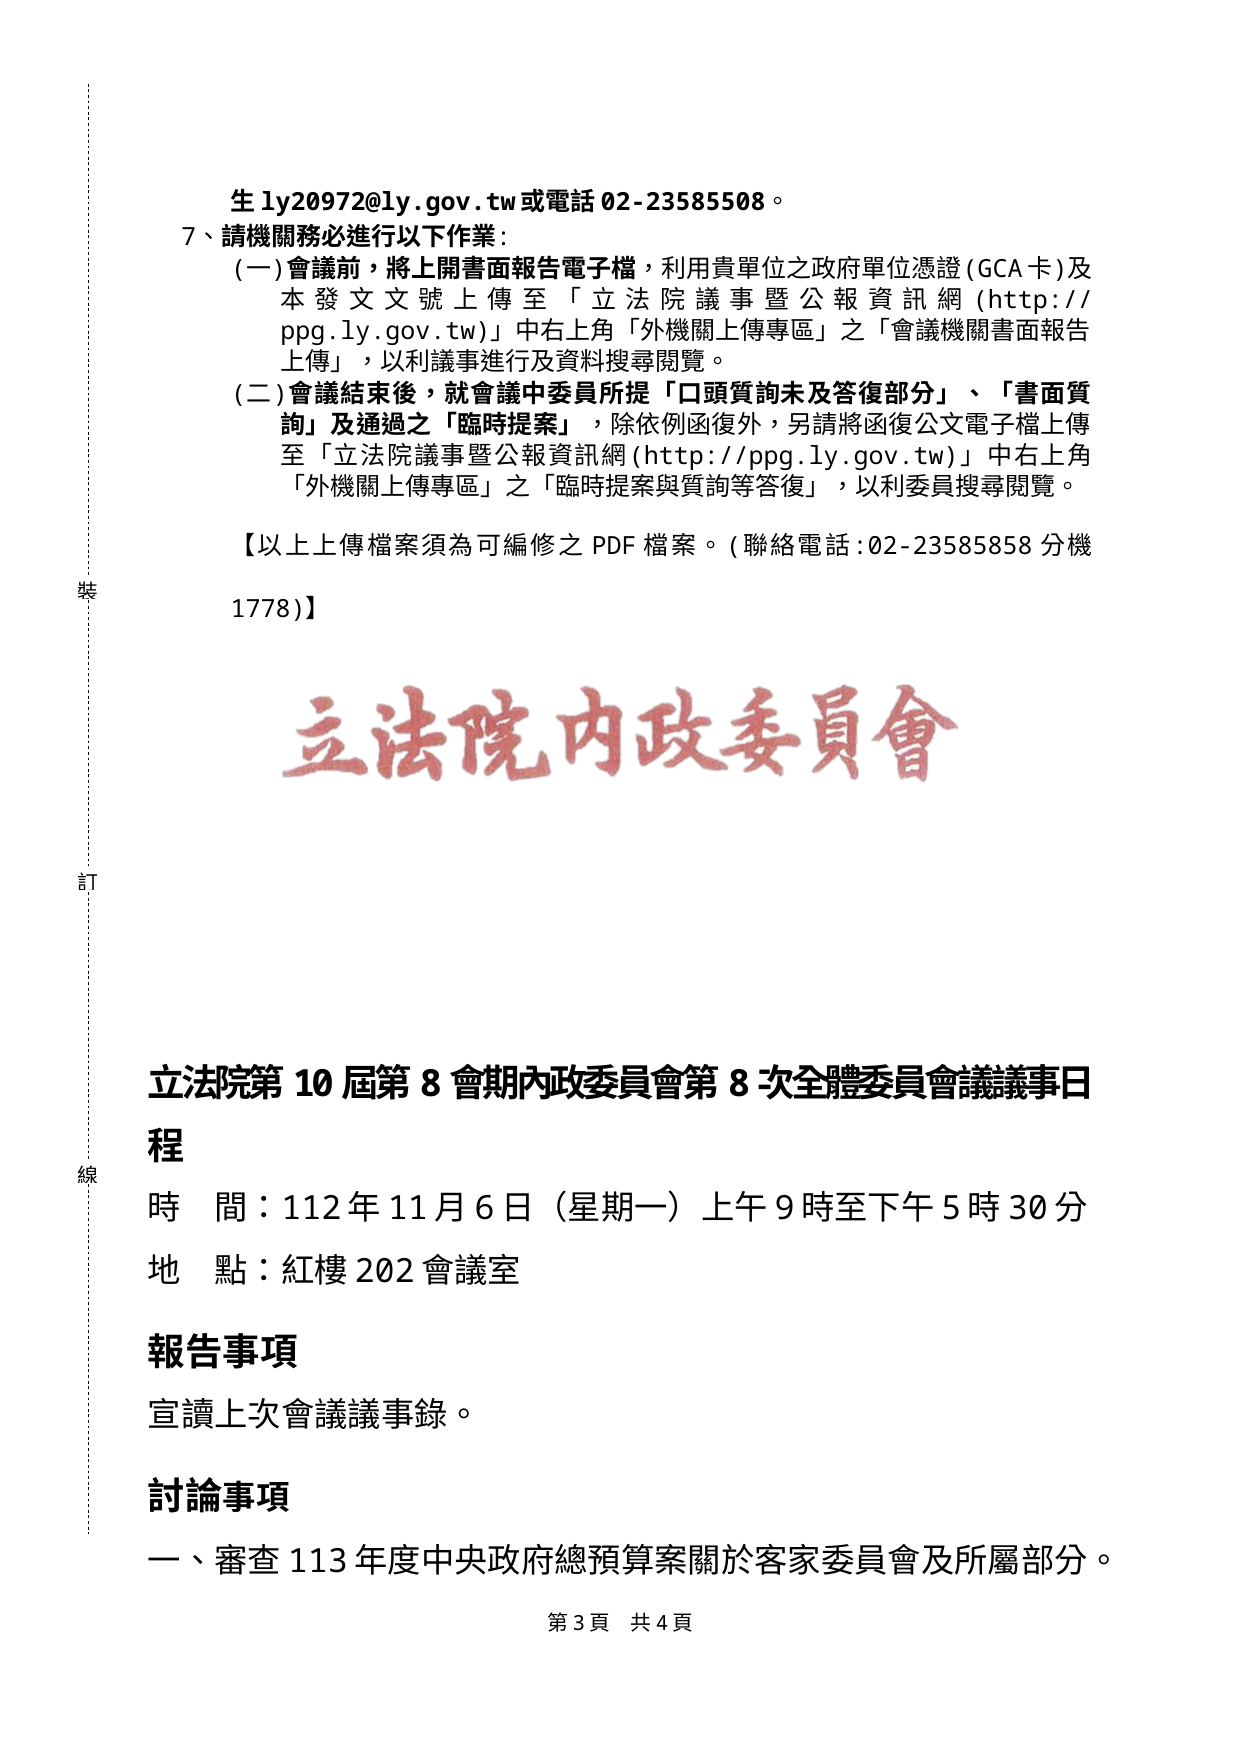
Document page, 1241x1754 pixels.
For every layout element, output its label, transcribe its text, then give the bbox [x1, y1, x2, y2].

list 請機關務必進行以下作業: [181, 221, 1092, 252]
text 宣讀上次會議議事錄。 [148, 1370, 1092, 1432]
text 【以上上傳檔案須為可編修之PDF檔案。(聯絡電話:02-23585858分機1778)】 [230, 502, 1092, 627]
text 地 點：紅樓202會議室 [148, 1226, 1092, 1289]
text (一)會議前，將上開書面報告電子檔，利用貴單位之政府單位憑證(GCA卡)及本發文文號上傳至「立法院議事暨公報資訊網(http://ppg.ly.gov.tw)」中右上角「外機關上傳專區」之「會議機關書面報告上傳」，以利議事進行及資料搜尋閱覽。 [231, 252, 1092, 377]
text (二)會議結束後，就會議中委員所提「口頭質詢未及答復部分」、「書面質詢」及通過之「臨時提案」，除依例函復外，另請將函復公文電子檔上傳至「立法院議事暨公報資訊網(http://ppg.ly.gov.tw)」中右上角「外機關上傳專區」之「臨時提案與質詢等答復」，以利委員搜尋閱覽。 [231, 377, 1092, 502]
text 討論事項 [148, 1451, 1092, 1514]
list 生ly20972@ly.gov.tw或電話02-23585508。 [181, 158, 1092, 221]
text 報告事項 [148, 1307, 1092, 1370]
text 一、審查113年度中央政府總預算案關於客家委員會及所屬部分。 [148, 1514, 1152, 1587]
text 時 間：112年11月6日（星期一）上午9時至下午5時30分 [148, 1164, 1092, 1226]
text 立法院第10屆第8會期內政委員會第8次全體委員會議議事日程 [148, 1039, 1115, 1164]
